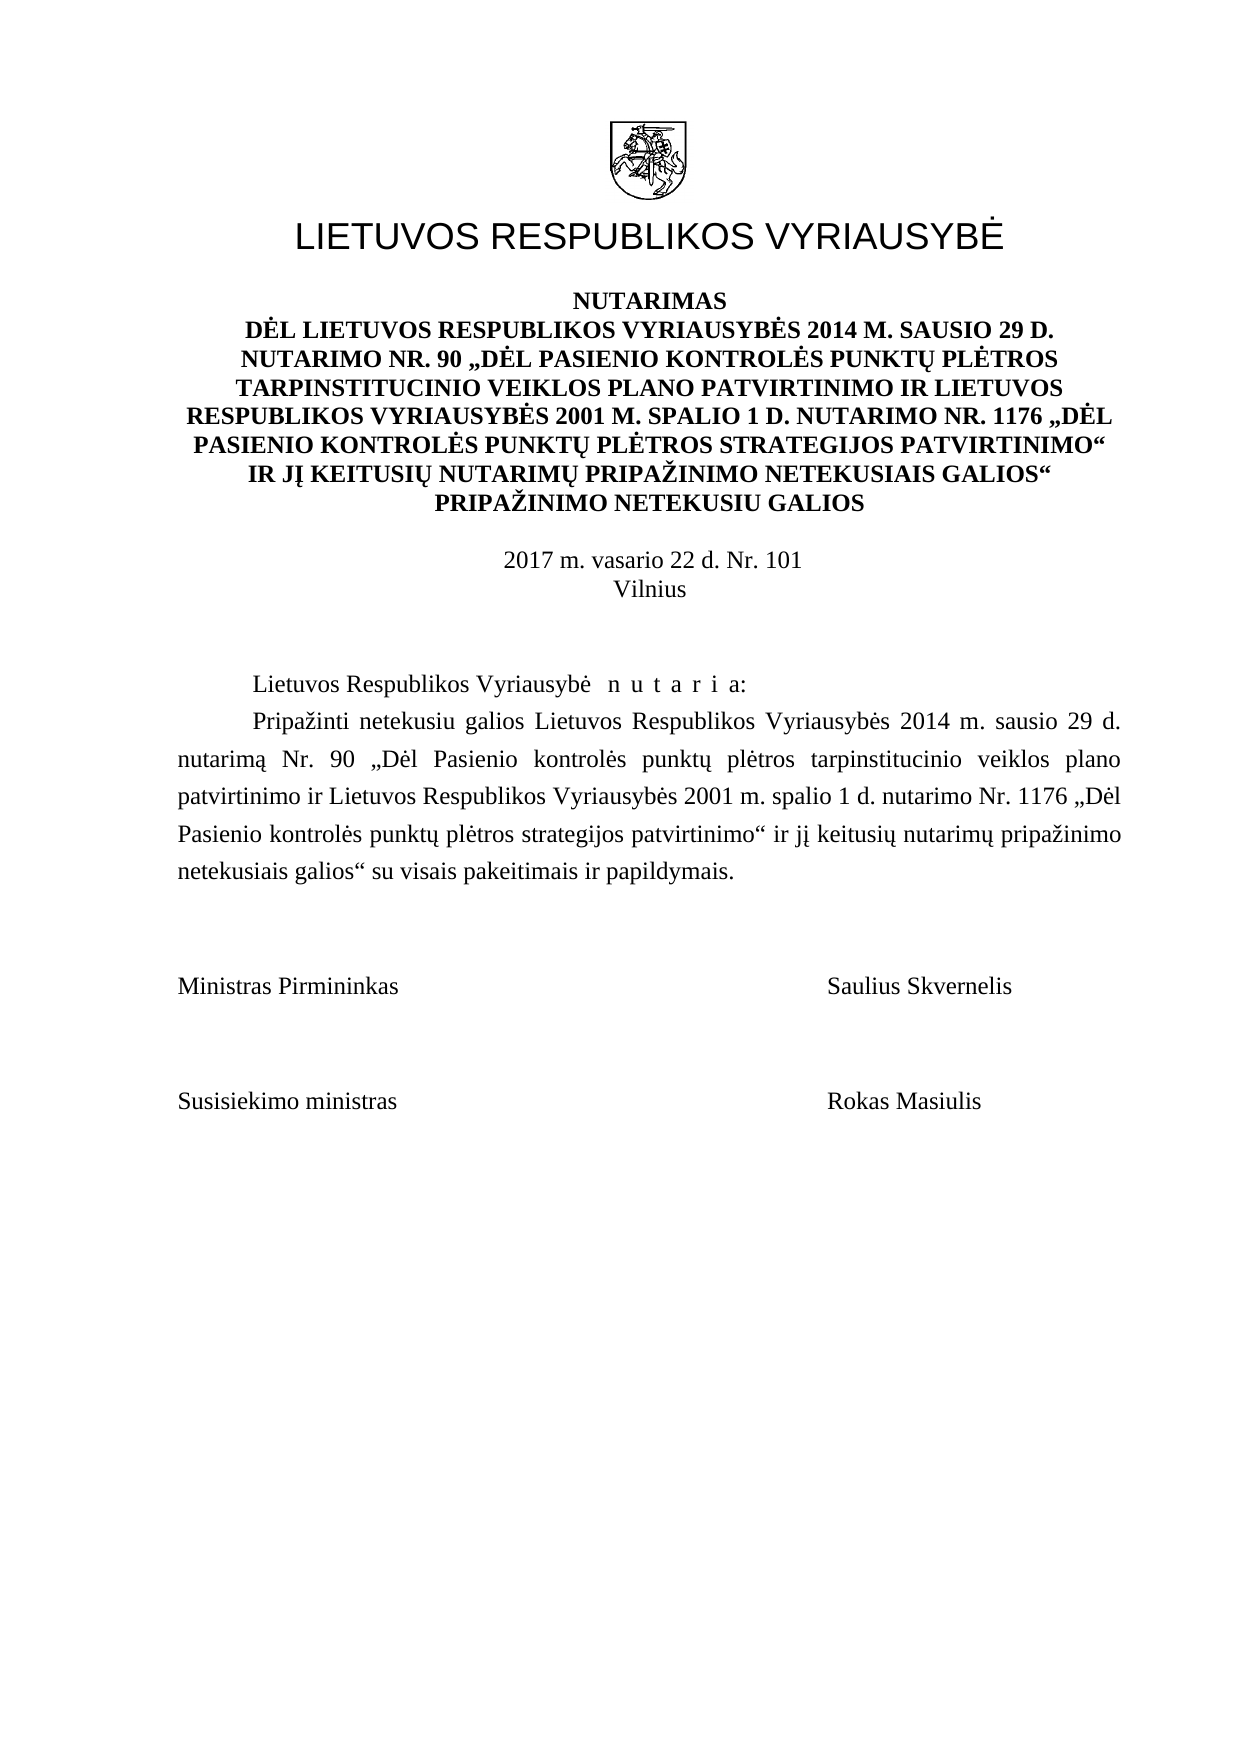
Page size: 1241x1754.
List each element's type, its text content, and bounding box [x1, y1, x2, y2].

text Lietuvos Respublikos Vyriausybė [177, 214, 1122, 258]
text Vilnius [177, 574, 1122, 603]
text DĖL LIETUVOS RESPUBLIKOS VYRIAUSYBĖS 2014 M. SAUSIO 29 D. NUTARIMO NR. 90 „DĖL PASIENIO KONTROLĖS PUNKTŲ PLĖTROS TARPINSTITUCINIO VEIKLOS PLANO PATVIRTINIMO IR LIETUVOS RESPUBLIKOS VYRIAUSYBĖS 2001 M. SPALIO 1 D. NUTARIMO NR. 1176 „DĖL PASIENIO KONTROLĖS PUNKTŲ PLĖTROS STRATEGIJOS PATVIRTINIMO“ IR JĮ KEITUSIŲ NUTARIMŲ PRIPAŽINIMO NETEKUSIAIS GALIOS“ PRIPAŽINIMO NETEKUSIU GALIOS [177, 315, 1122, 516]
text Pripažinti netekusiu galios Lietuvos Respublikos Vyriausybės 2014 m. sausio 29 d. nutarimą Nr. 90 „Dėl Pasienio kontrolės punktų plėtros tarpinstitucinio veiklos plano patvirtinimo ir Lietuvos Respublikos Vyriausybės 2001 m. spalio 1 d. nutarimo Nr. 1176 „Dėl Pasienio kontrolės punktų plėtros strategijos patvirtinimo“ ir jį keitusių nutarimų pripažinimo netekusiais galios“ su visais pakeitimais ir papildymais. [177, 698, 1122, 885]
text nutarimas [177, 286, 1122, 315]
text Susisiekimo ministras Rokas Masiulis [177, 1086, 1122, 1115]
text Lietuvos Respublikos Vyriausybė nutaria: [177, 660, 1122, 698]
text 2017 m. vasario 22 d. Nr. 101 [177, 545, 1122, 574]
text Ministras Pirmininkas Saulius Skvernelis [177, 971, 1122, 1000]
